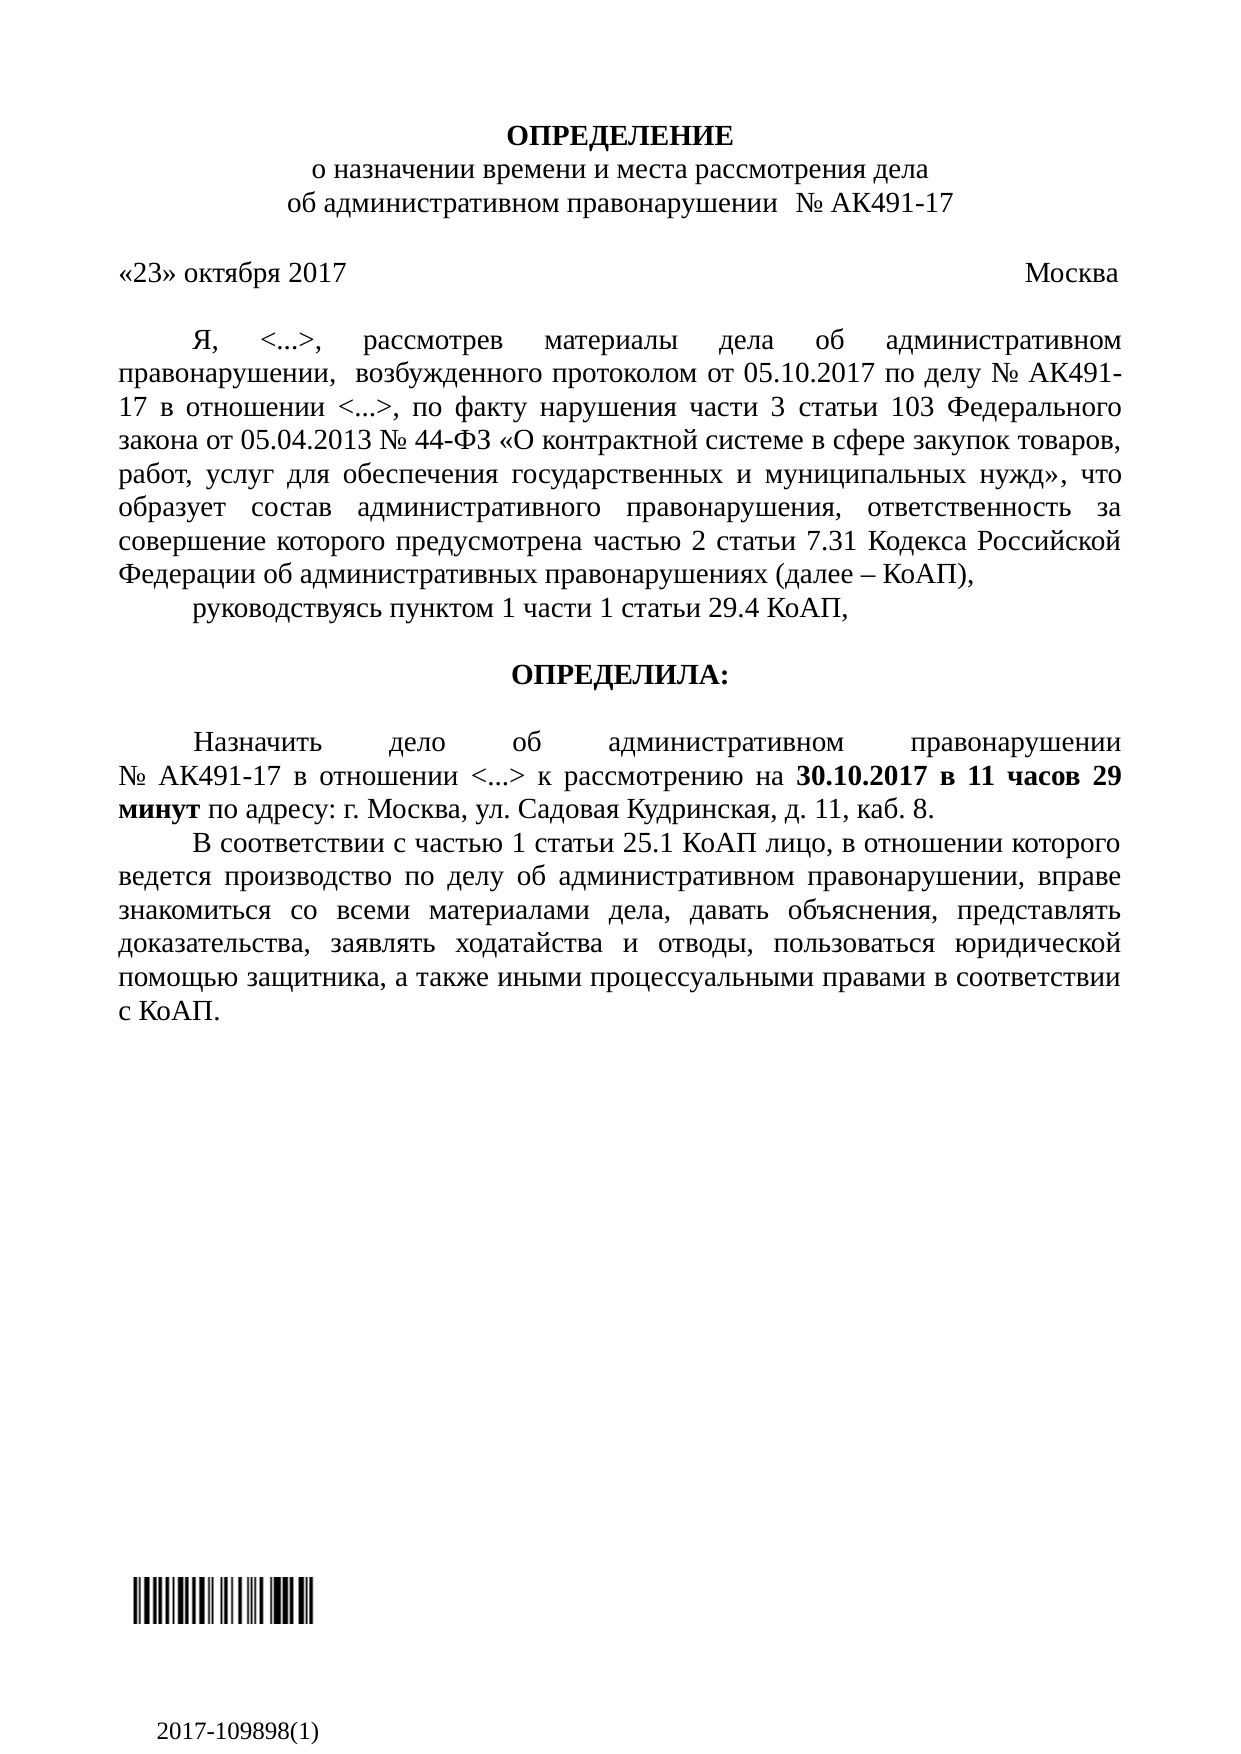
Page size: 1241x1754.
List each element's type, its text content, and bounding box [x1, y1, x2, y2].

text ОПРЕДЕЛИЛА: [118, 657, 1122, 691]
text Назначить дело об административном правонарушении № АК491-17 в отношении <...> к рассмотрению на 30.10.2017 в 11 часов 29 минут по адресу: г. Москва, ул. Садовая Кудринская, д. 11, каб. 8. [118, 724, 1122, 825]
text руководствуясь пунктом 1 части 1 статьи 29.4 КоАП, [118, 590, 1122, 624]
text В соответствии с частью 1 статьи 25.1 КоАП лицо, в отношении которого ведется производство по делу об административном правонарушении, вправе знакомиться со всеми материалами дела, давать объяснения, представлять доказательства, заявлять ходатайства и отводы, пользоваться юридической помощью защитника, а также иными процессуальными правами в соответствии с КоАП. [118, 825, 1122, 1026]
text о назначении времени и места рассмотрения дела [118, 152, 1122, 185]
text Я, <...>, рассмотрев материалы дела об административном правонарушении, возбужденного протоколом от 05.10.2017 по делу № АК491-17 в отношении <...>, по факту нарушения части 3 статьи 103 Федерального закона от 05.04.2013 № 44-ФЗ «О контрактной системе в сфере закупок товаров, работ, услуг для обеспечения государственных и муниципальных нужд», что образует состав административного правонарушения, ответственность за совершение которого предусмотрена частью 2 статьи 7.31 Кодекса Российской Федерации об административных правонарушениях (далее – КоАП), [118, 322, 1122, 590]
text «23» октября 2017 Москва [118, 255, 1122, 288]
text об административном правонарушении № АК491-17 [118, 185, 1122, 221]
subtitle ОПРЕДЕЛЕНИЕ [118, 118, 1122, 152]
picture [118, 1577, 331, 1624]
